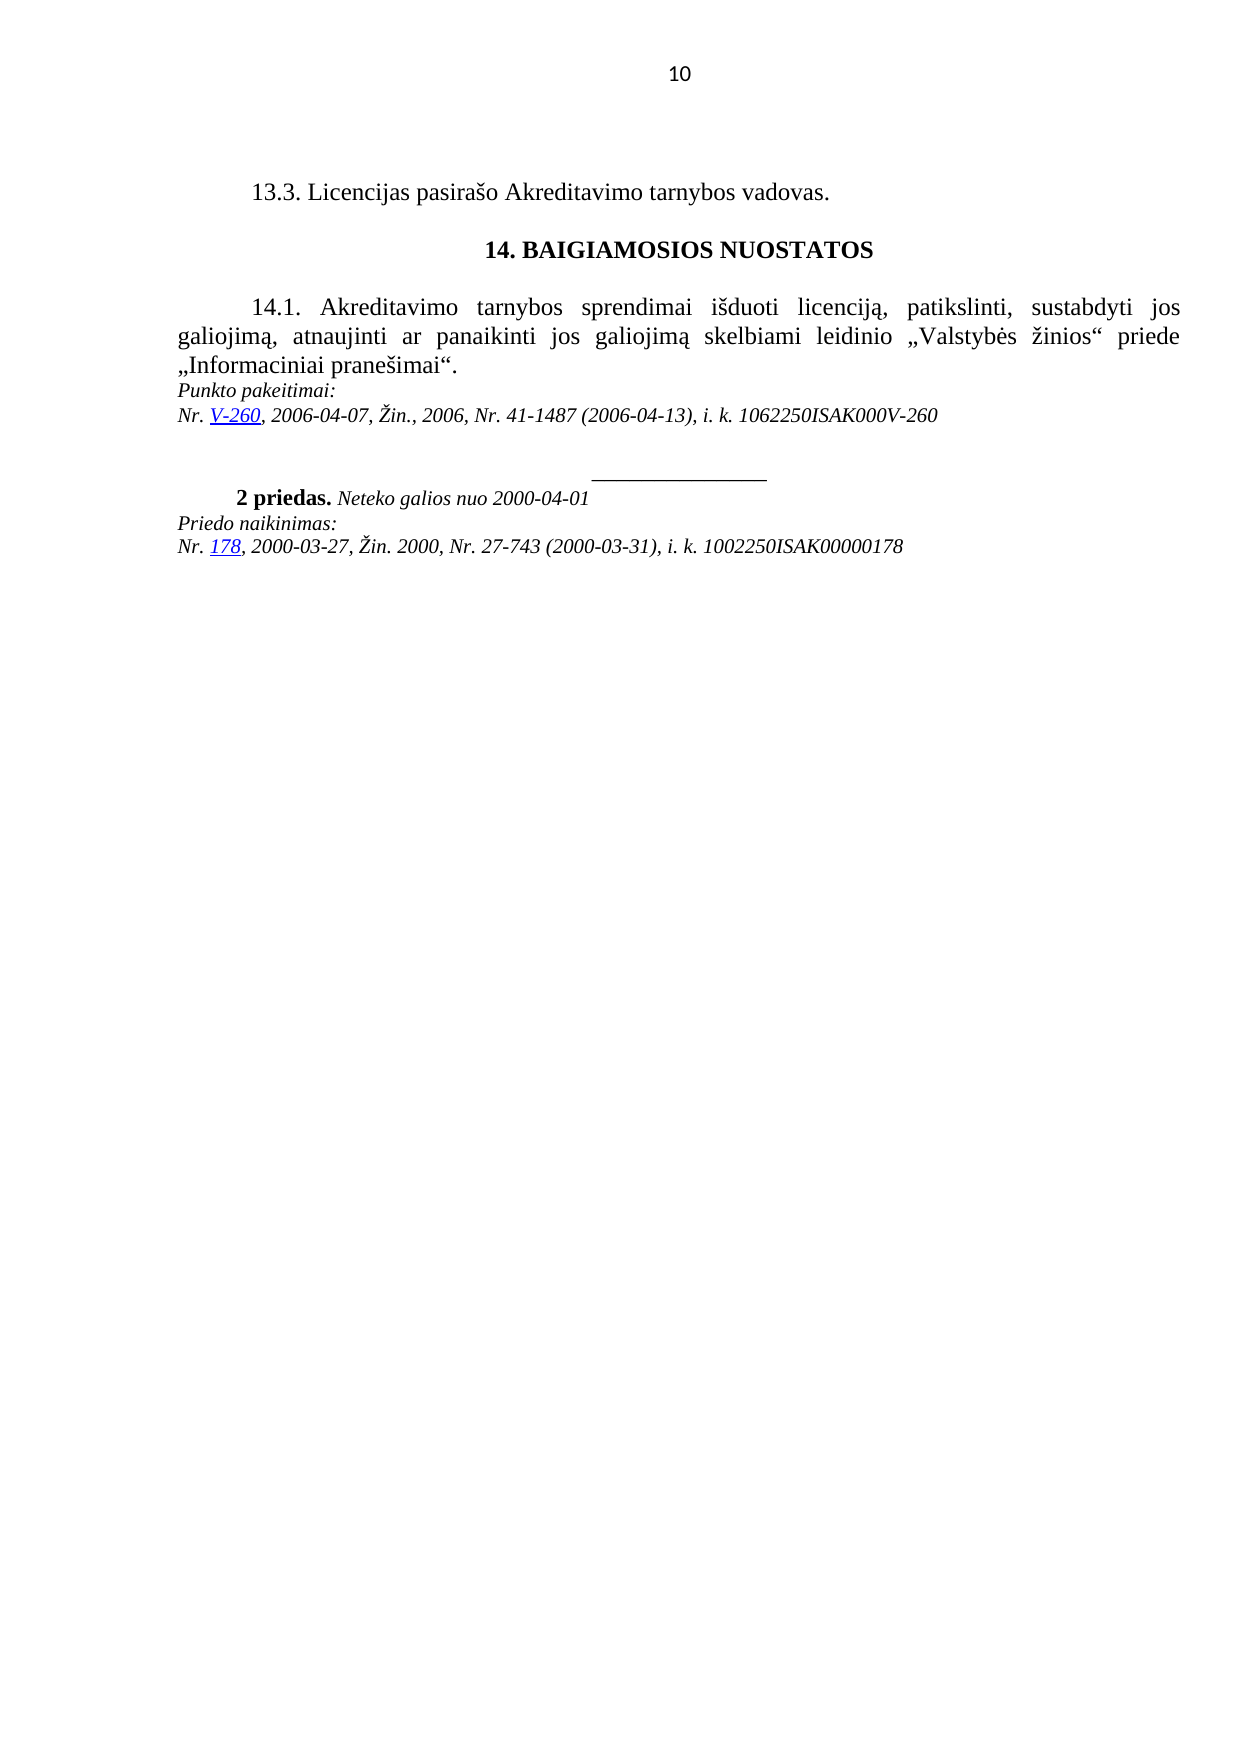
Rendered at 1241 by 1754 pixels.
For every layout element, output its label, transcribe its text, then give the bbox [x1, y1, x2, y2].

text 13.3. Licencijas pasirašo Akreditavimo tarnybos vadovas. [177, 177, 1181, 206]
text Nr. V-260, 2006-04-07, Žin., 2006, Nr. 41-1487 (2006-04-13), i. k. 1062250ISAK000V-260 [177, 402, 1181, 427]
text 14.1. Akreditavimo tarnybos sprendimai išduoti licenciją, patikslinti, sustabdyti jos galiojimą, atnaujinti ar panaikinti jos galiojimą skelbiami leidinio „Valstybės žinios“ priede „Informaciniai pranešimai“. [177, 292, 1181, 378]
text Punkto pakeitimai: [177, 378, 1181, 402]
text ______________ [177, 455, 1181, 484]
text 14. BAIGIAMOSIOS NUOSTATOS [177, 235, 1181, 263]
text 2 priedas. Neteko galios nuo 2000-04-01 [177, 484, 1181, 510]
text Nr. 178, 2000-03-27, Žin. 2000, Nr. 27-743 (2000-03-31), i. k. 1002250ISAK00000178 [177, 534, 1181, 558]
text Priedo naikinimas: [177, 510, 1181, 534]
